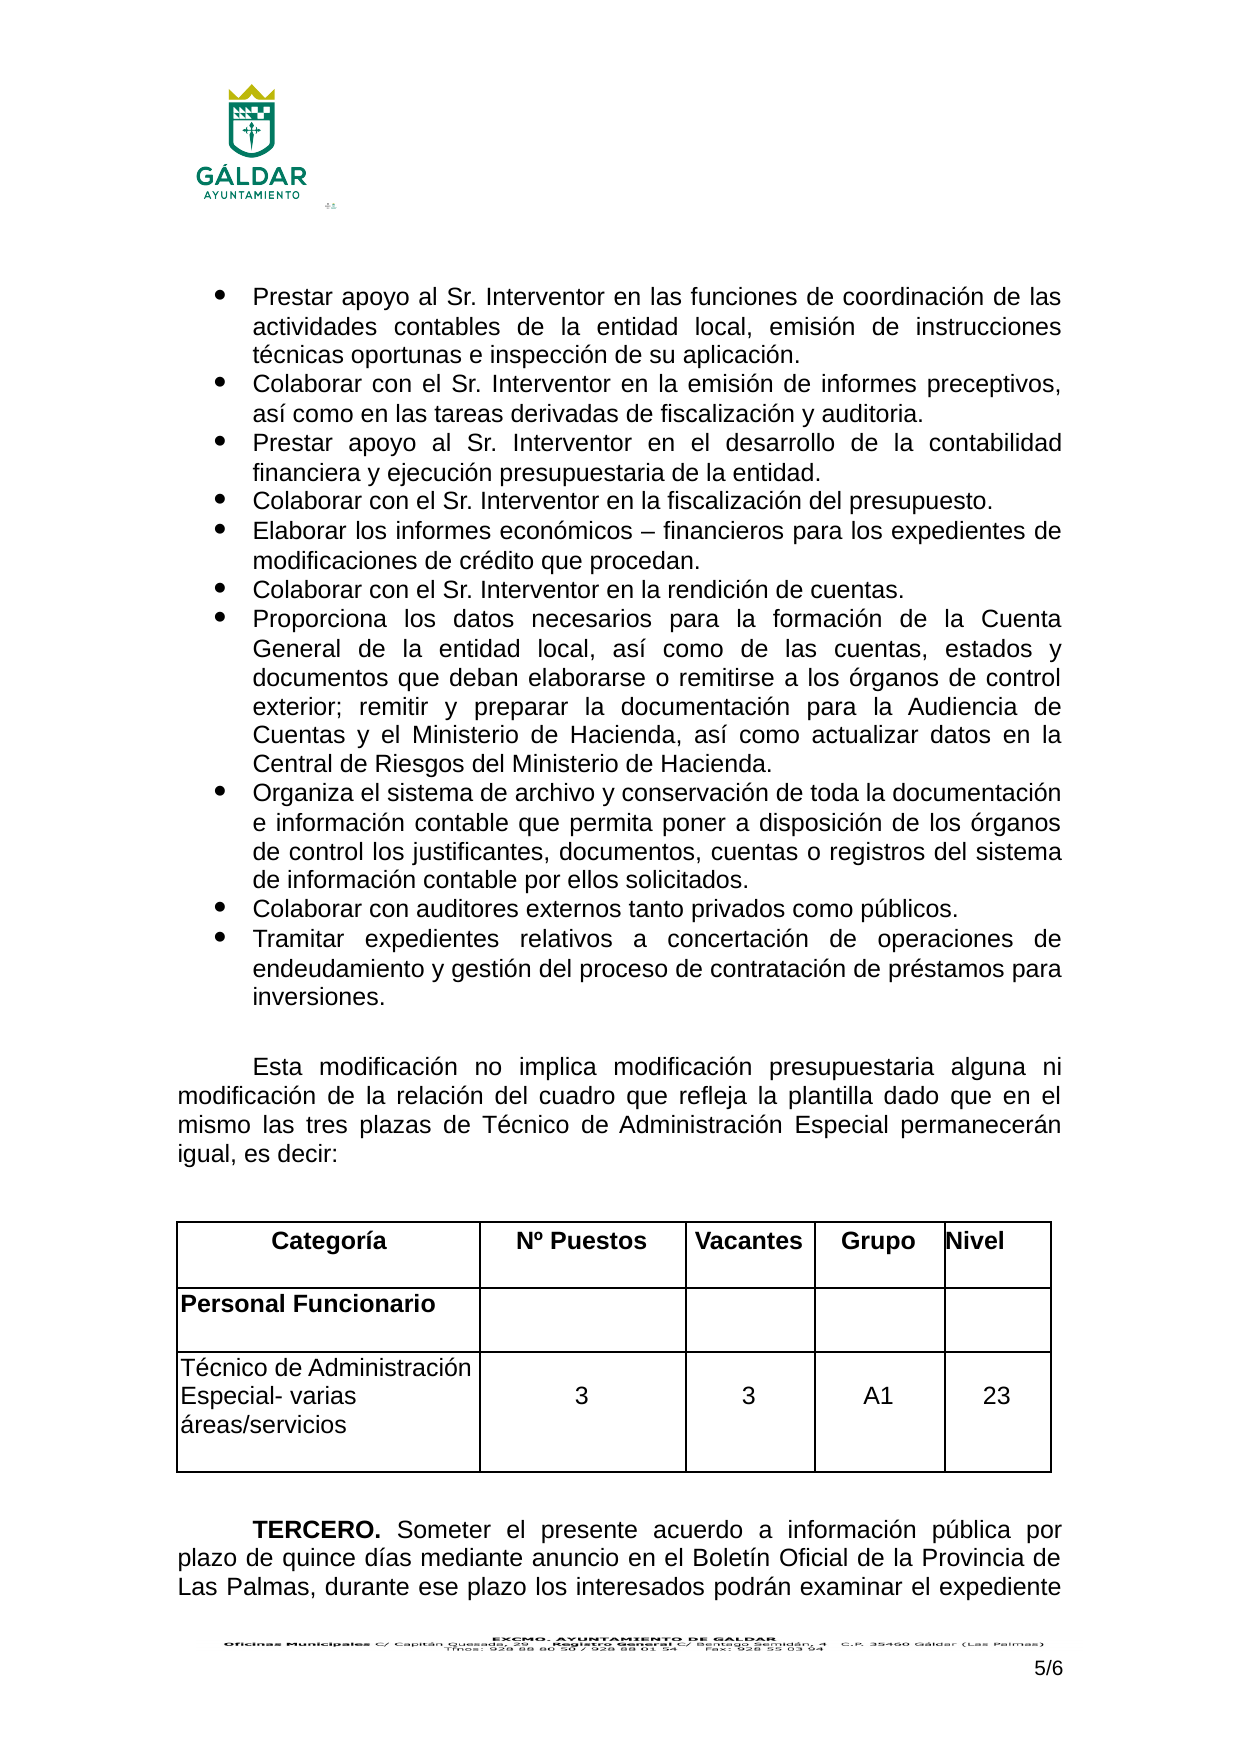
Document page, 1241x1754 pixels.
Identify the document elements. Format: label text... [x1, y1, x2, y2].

list Colaborar con el Sr. Interventor en la rendición de cuentas. [215, 575, 1063, 604]
list Colaborar con el Sr. Interventor en la fiscalización del presupuesto. [215, 486, 1063, 516]
list Organiza el sistema de archivo y conservación de toda la documentación e información contable que permita poner a disposición de los órganos de control los justificantes, documentos, cuentas o registros del sistema de información contable por ellos solicitados. [215, 778, 1063, 894]
table_cell [687, 1289, 814, 1351]
text Esta modificación no implica modificación presupuestaria alguna ni modificación de la relación del cuadro que refleja la plantilla dado que en el mismo las tres plazas de Técnico de Administración Especial permanecerán igual, es decir: [177, 1052, 1063, 1167]
table_cell [481, 1289, 685, 1351]
text TERCERO. Someter el presente acuerdo a información pública por plazo de quince días mediante anuncio en el Boletín Oficial de la Provincia de Las Palmas, durante ese plazo los interesados podrán examinar el expediente [177, 1514, 1063, 1601]
table_header Nivel [946, 1223, 1050, 1287]
table_cell [946, 1289, 1050, 1351]
table_header Nº Puestos [481, 1223, 685, 1287]
table_cell [816, 1289, 944, 1351]
table_header Categoría [178, 1223, 479, 1287]
list Colaborar con el Sr. Interventor en la emisión de informes preceptivos, así como en las tareas derivadas de fiscalización y auditoria. [215, 369, 1063, 428]
table_cell A1 [816, 1353, 944, 1471]
list Prestar apoyo al Sr. Interventor en las funciones de coordinación de las actividades contables de la entidad local, emisión de instrucciones técnicas oportunas e inspección de su aplicación. [215, 282, 1063, 369]
table_cell Personal Funcionario [178, 1289, 479, 1351]
table_cell 3 [687, 1353, 814, 1471]
list Proporciona los datos necesarios para la formación de la Cuenta General de la entidad local, así como de las cuentas, estados y documentos que deban elaborarse o remitirse a los órganos de control exterior; remitir y preparar la documentación para la Audiencia de Cuentas y el Ministerio de Hacienda, así como actualizar datos en la Central de Riesgos del Ministerio de Hacienda. [215, 604, 1063, 778]
table_cell Técnico de Administración Especial- varias áreas/servicios [178, 1353, 479, 1471]
table_header Grupo [816, 1223, 944, 1287]
list Prestar apoyo al Sr. Interventor en el desarrollo de la contabilidad financiera y ejecución presupuestaria de la entidad. [215, 428, 1063, 486]
table_cell 23 [946, 1353, 1050, 1471]
list Tramitar expedientes relativos a concertación de operaciones de endeudamiento y gestión del proceso de contratación de préstamos para inversiones. [215, 924, 1063, 1011]
picture [325, 203, 337, 209]
list Colaborar con auditores externos tanto privados como públicos. [215, 894, 1063, 924]
list Elaborar los informes económicos – financieros para los expedientes de modificaciones de crédito que procedan. [215, 516, 1063, 575]
picture [180, 73, 322, 209]
picture [219, 1637, 1060, 1651]
table_header Vacantes [687, 1223, 814, 1287]
table_cell 3 [481, 1353, 685, 1471]
